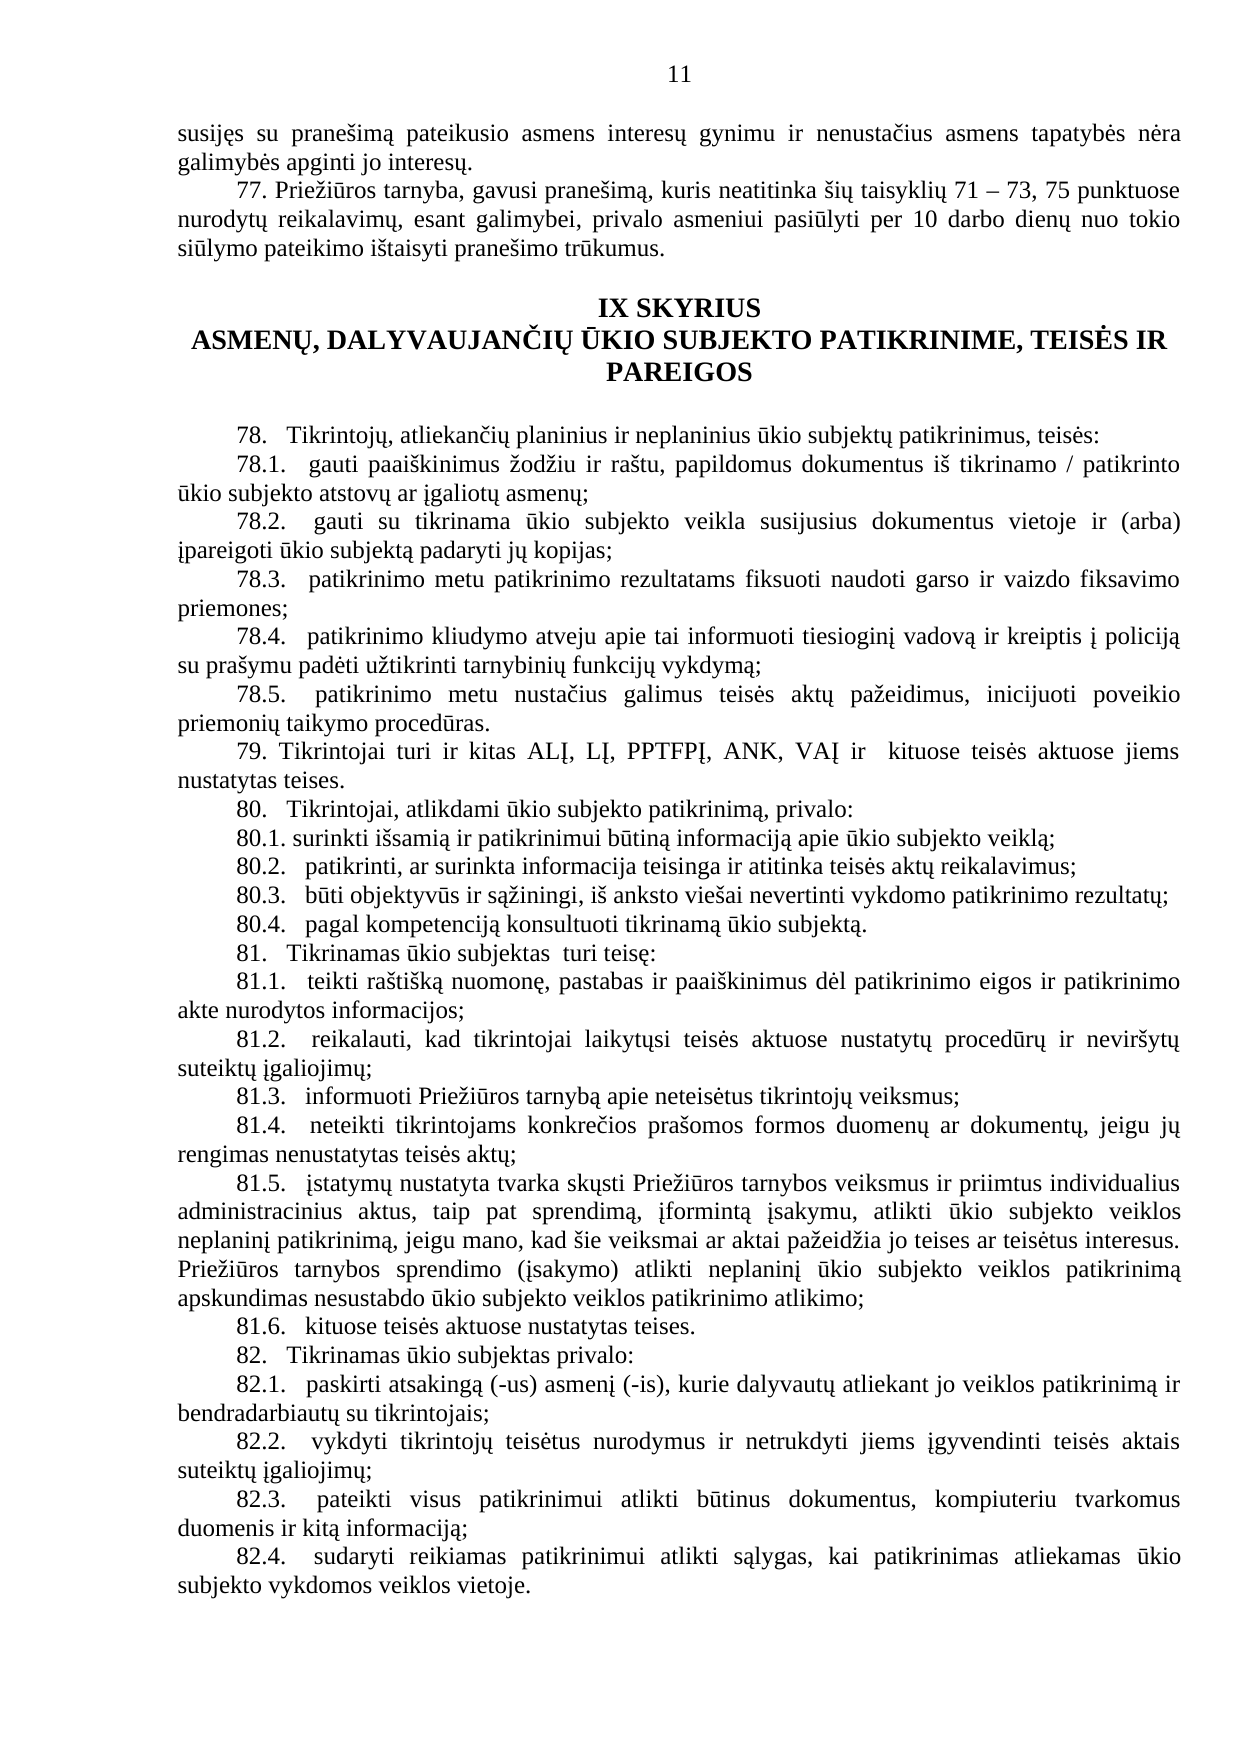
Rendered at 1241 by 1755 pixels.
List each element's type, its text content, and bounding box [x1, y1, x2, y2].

text 82. Tikrinamas ūkio subjektas privalo: [177, 1340, 1181, 1369]
text 82.4. sudaryti reikiamas patikrinimui atlikti sąlygas, kai patikrinimas atliekamas ūkio subjekto vykdomos veiklos vietoje. [177, 1541, 1181, 1599]
text 81. Tikrinamas ūkio subjektas turi teisę: [177, 938, 1181, 966]
text 78. Tikrintojų, atliekančių planinius ir neplaninius ūkio subjektų patikrinimus, teisės: [177, 420, 1181, 449]
text 80.3. būti objektyvūs ir sąžiningi, iš anksto viešai nevertinti vykdomo patikrinimo rezultatų; [177, 880, 1181, 909]
text 81.6. kituose teisės aktuose nustatytas teises. [177, 1311, 1181, 1340]
text 79. Tikrintojai turi ir kitas ALĮ, LĮ, PPTFPĮ, ANK, VAĮ ir kituose teisės aktuose jiems nustatytas teises. [177, 736, 1181, 794]
text 80.2. patikrinti, ar surinkta informacija teisinga ir atitinka teisės aktų reikalavimus; [177, 851, 1181, 880]
text 78.3. patikrinimo metu patikrinimo rezultatams fiksuoti naudoti garso ir vaizdo fiksavimo priemones; [177, 564, 1181, 621]
text 82.1. paskirti atsakingą (-us) asmenį (-is), kurie dalyvautų atliekant jo veiklos patikrinimą ir bendradarbiautų su tikrintojais; [177, 1369, 1181, 1426]
text 80.4. pagal kompetenciją konsultuoti tikrinamą ūkio subjektą. [177, 909, 1181, 938]
text ASMENŲ, DALYVAUJANČIŲ ŪKIO SUBJEKTO PATIKRINIME, TEISĖS IR PAREIGOS [177, 323, 1181, 388]
text 81.1. teikti raštišką nuomonę, pastabas ir paaiškinimus dėl patikrinimo eigos ir patikrinimo akte nurodytos informacijos; [177, 966, 1181, 1024]
text 81.2. reikalauti, kad tikrintojai laikytųsi teisės aktuose nustatytų procedūrų ir neviršytų suteiktų įgaliojimų; [177, 1024, 1181, 1081]
text 82.3. pateikti visus patikrinimui atlikti būtinus dokumentus, kompiuteriu tvarkomus duomenis ir kitą informaciją; [177, 1484, 1181, 1541]
text IX SKYRIUS [177, 291, 1181, 323]
text 78.4. patikrinimo kliudymo atveju apie tai informuoti tiesioginį vadovą ir kreiptis į policiją su prašymu padėti užtikrinti tarnybinių funkcijų vykdymą; [177, 621, 1181, 679]
text 78.5. patikrinimo metu nustačius galimus teisės aktų pažeidimus, inicijuoti poveikio priemonių taikymo procedūras. [177, 679, 1181, 736]
text 82.2. vykdyti tikrintojų teisėtus nurodymus ir netrukdyti jiems įgyvendinti teisės aktais suteiktų įgaliojimų; [177, 1426, 1181, 1484]
text 78.1. gauti paaiškinimus žodžiu ir raštu, papildomus dokumentus iš tikrinamo / patikrinto ūkio subjekto atstovų ar įgaliotų asmenų; [177, 449, 1181, 506]
text 78.2. gauti su tikrinama ūkio subjekto veikla susijusius dokumentus vietoje ir (arba) įpareigoti ūkio subjektą padaryti jų kopijas; [177, 506, 1181, 564]
text 81.3. informuoti Priežiūros tarnybą apie neteisėtus tikrintojų veiksmus; [177, 1081, 1181, 1110]
text 81.4. neteikti tikrintojams konkrečios prašomos formos duomenų ar dokumentų, jeigu jų rengimas nenustatytas teisės aktų; [177, 1110, 1181, 1168]
text 77. Priežiūros tarnyba, gavusi pranešimą, kuris neatitinka šių taisyklių 71 – 73, 75 punktuose nurodytų reikalavimų, esant galimybei, privalo asmeniui pasiūlyti per 10 darbo dienų nuo tokio siūlymo pateikimo ištaisyti pranešimo trūkumus. [177, 176, 1181, 262]
text 80. Tikrintojai, atlikdami ūkio subjekto patikrinimą, privalo: [177, 794, 1181, 823]
text susijęs su pranešimą pateikusio asmens interesų gynimu ir nenustačius asmens tapatybės nėra galimybės apginti jo interesų. [177, 118, 1181, 176]
text 81.5. įstatymų nustatyta tvarka skųsti Priežiūros tarnybos veiksmus ir priimtus individualius administracinius aktus, taip pat sprendimą, įformintą įsakymu, atlikti ūkio subjekto veiklos neplaninį patikrinimą, jeigu mano, kad šie veiksmai ar aktai pažeidžia jo teises ar teisėtus interesus. Priežiūros tarnybos sprendimo (įsakymo) atlikti neplaninį ūkio subjekto veiklos patikrinimą apskundimas nesustabdo ūkio subjekto veiklos patikrinimo atlikimo; [177, 1168, 1181, 1311]
text 80.1. surinkti išsamią ir patikrinimui būtiną informaciją apie ūkio subjekto veiklą; [177, 823, 1181, 851]
